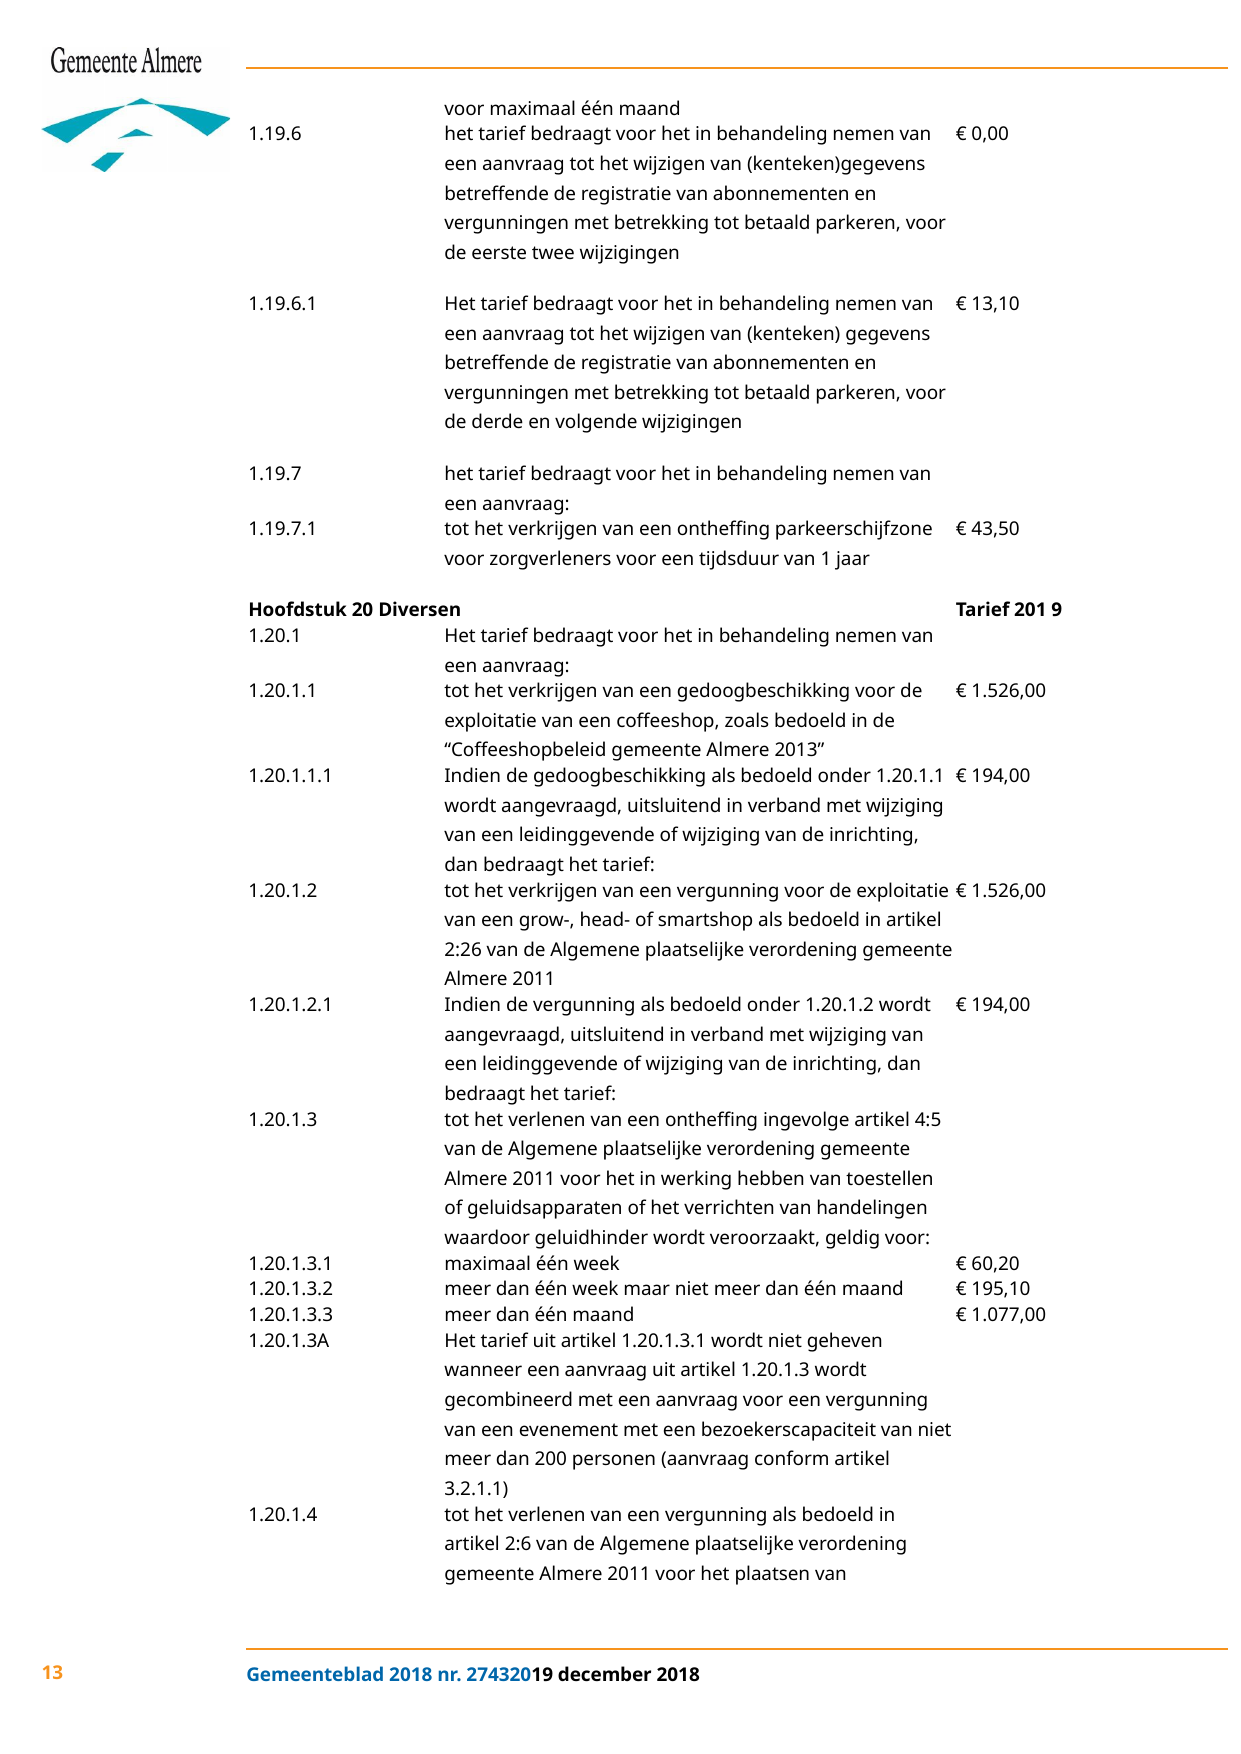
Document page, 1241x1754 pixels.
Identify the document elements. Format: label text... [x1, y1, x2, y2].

table_cell [956, 1106, 1152, 1250]
table_cell [444, 265, 956, 290]
table_cell Tarief 201 9 [956, 596, 1152, 622]
table_cell € 13,10 [956, 290, 1152, 434]
table_cell 1.19.6 [248, 121, 444, 264]
table_cell meer dan één week maar niet meer dan één maand [444, 1276, 956, 1301]
table_cell 1.20.1 [248, 622, 444, 677]
table_cell Het tarief uit artikel 1.20.1.3.1 wordt niet geheven wanneer een aanvraag uit artikel 1.20.1.3 wordt gecombineerd met een aanvraag voor een vergunning van een evenement met een bezoekerscapaciteit van niet meer dan 200 personen (aanvraag conform artikel 3.2.1.1) [444, 1327, 956, 1501]
table_cell Het tarief bedraagt voor het in behandeling nemen van een aanvraag tot het wijzigen van (kenteken) gegevens betreffende de registratie van abonnementen en vergunningen met betrekking tot betaald parkeren, voor de derde en volgende wijzigingen [444, 290, 956, 434]
table_cell 1.20.1.2.1 [248, 991, 444, 1106]
table_cell [248, 265, 444, 290]
table_cell [956, 460, 1152, 515]
table_cell [956, 95, 1152, 121]
table_cell € 194,00 [956, 991, 1152, 1106]
table_cell € 60,20 [956, 1250, 1152, 1276]
table_cell [956, 1327, 1152, 1501]
table_cell [956, 1501, 1152, 1586]
picture [41, 47, 231, 172]
table_cell 1.20.1.1 [248, 678, 444, 762]
table_cell 1.20.1.3.1 [248, 1250, 444, 1276]
table_cell € 43,50 [956, 515, 1152, 571]
table_cell 1.20.1.2 [248, 877, 444, 991]
table_cell [956, 622, 1152, 677]
table_cell tot het verlenen van een vergunning als bedoeld in artikel 2:6 van de Algemene plaatselijke verordening gemeente Almere 2011 voor het plaatsen van [444, 1501, 956, 1586]
table_cell [248, 571, 1152, 596]
table_cell € 1.077,00 [956, 1301, 1152, 1327]
table_cell 1.19.7 [248, 460, 444, 515]
table_cell [248, 434, 444, 460]
table_cell maximaal één week [444, 1250, 956, 1276]
table_cell 1.20.1.3.3 [248, 1301, 444, 1327]
table_cell 1.20.1.3 [248, 1106, 444, 1250]
table_cell voor maximaal één maand [444, 95, 956, 121]
table_cell tot het verkrijgen van een gedoogbeschikking voor de exploitatie van een coffeeshop, zoals bedoeld in de “Coffeeshopbeleid gemeente Almere 2013” [444, 678, 956, 762]
table_cell 1.20.1.3A [248, 1327, 444, 1501]
table_cell € 194,00 [956, 763, 1152, 877]
table_cell € 195,10 [956, 1276, 1152, 1301]
table_cell 1.20.1.1.1 [248, 763, 444, 877]
table_cell tot het verkrijgen van een ontheffing parkeerschijfzone voor zorgverleners voor een tijdsduur van 1 jaar [444, 515, 956, 571]
table_cell 1.20.1.3.2 [248, 1276, 444, 1301]
table_cell het tarief bedraagt voor het in behandeling nemen van een aanvraag tot het wijzigen van (kenteken)gegevens betreffende de registratie van abonnementen en vergunningen met betrekking tot betaald parkeren, voor de eerste twee wijzigingen [444, 121, 956, 264]
table_cell Indien de vergunning als bedoeld onder 1.20.1.2 wordt aangevraagd, uitsluitend in verband met wijziging van een leidinggevende of wijziging van de inrichting, dan bedraagt het tarief: [444, 991, 956, 1106]
table_cell Het tarief bedraagt voor het in behandeling nemen van een aanvraag: [444, 622, 956, 677]
table_cell Indien de gedoogbeschikking als bedoeld onder 1.20.1.1 wordt aangevraagd, uitsluitend in verband met wijziging van een leidinggevende of wijziging van de inrichting, dan bedraagt het tarief: [444, 763, 956, 877]
table_cell het tarief bedraagt voor het in behandeling nemen van een aanvraag: [444, 460, 956, 515]
table_cell [956, 434, 1152, 460]
table_cell € 0,00 [956, 121, 1152, 264]
table_cell 1.20.1.4 [248, 1501, 444, 1586]
table_cell Hoofdstuk 20 Diversen [248, 596, 956, 622]
table_cell € 1.526,00 [956, 877, 1152, 991]
table_cell tot het verlenen van een ontheffing ingevolge artikel 4:5 van de Algemene plaatselijke verordening gemeente Almere 2011 voor het in werking hebben van toestellen of geluidsapparaten of het verrichten van handelingen waardoor geluidhinder wordt veroorzaakt, geldig voor: [444, 1106, 956, 1250]
table_cell 1.19.7.1 [248, 515, 444, 571]
table_cell [248, 95, 444, 121]
table_cell [956, 265, 1152, 290]
table_cell 1.19.6.1 [248, 290, 444, 434]
table_cell [444, 434, 956, 460]
table_cell meer dan één maand [444, 1301, 956, 1327]
table_cell € 1.526,00 [956, 678, 1152, 762]
table_cell tot het verkrijgen van een vergunning voor de exploitatie van een grow-, head- of smartshop als bedoeld in artikel 2:26 van de Algemene plaatselijke verordening gemeente Almere 2011 [444, 877, 956, 991]
